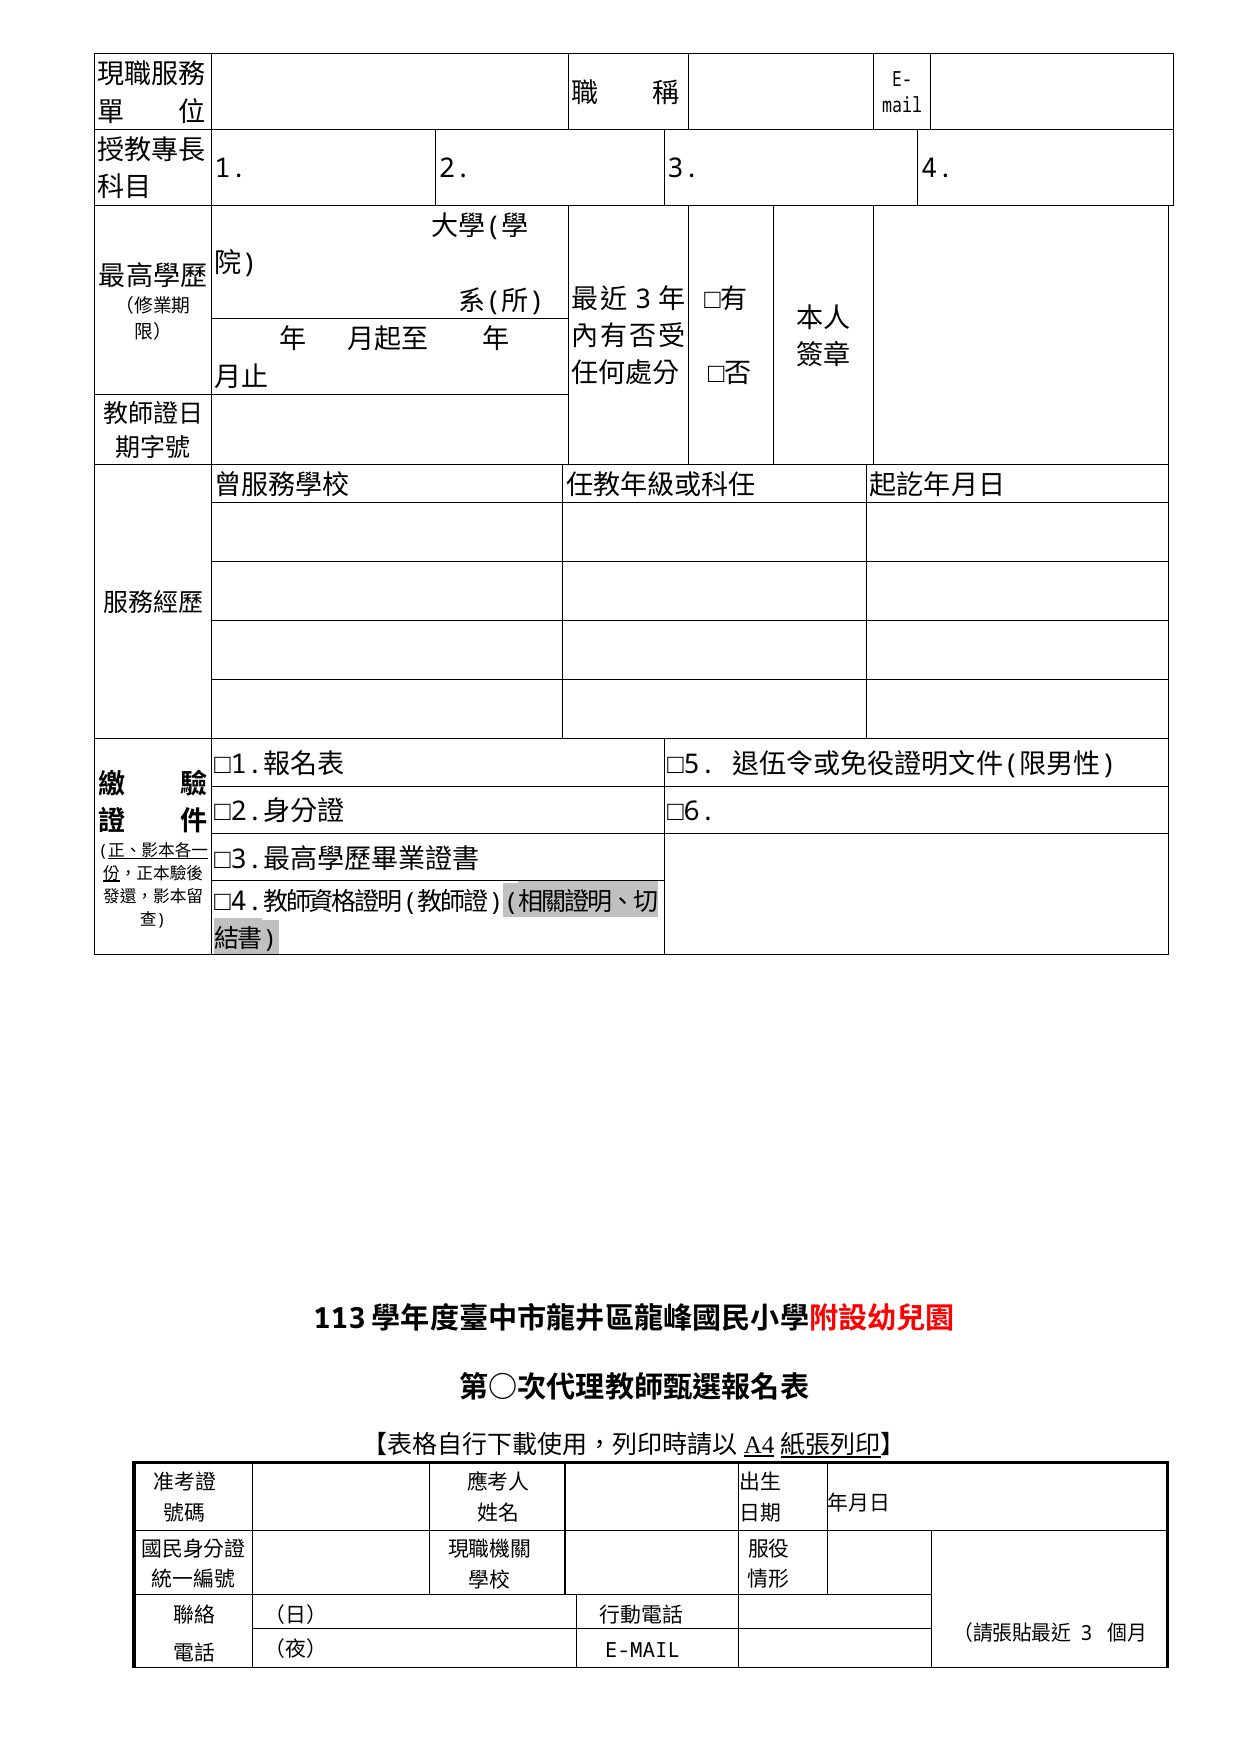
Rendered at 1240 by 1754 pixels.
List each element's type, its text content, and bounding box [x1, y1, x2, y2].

table_header 年月日 [828, 1464, 1166, 1530]
table_cell [212, 395, 568, 464]
table_cell 3. [665, 130, 917, 204]
table_cell [739, 1629, 931, 1667]
table_cell [1169, 620, 1173, 679]
table_header [566, 1464, 738, 1530]
table_cell 大學(學院) 系(所) [212, 206, 568, 318]
table_cell □3.最高學歷畢業證書 [212, 834, 664, 880]
table_cell 服役情形 [739, 1531, 827, 1594]
table_cell （請張貼最近 3 個月 [932, 1531, 1166, 1667]
table_cell □有 □否 [689, 206, 773, 464]
table_cell 繳 驗 證 件 (正、影本各一份，正本驗後發還，影本留查) [95, 739, 211, 954]
table_cell □5. 退伍令或免役證明文件(限男性) [665, 739, 1168, 786]
table_cell [665, 834, 1168, 954]
table_cell 職 稱 [569, 54, 688, 129]
table_cell 最近3年內有否受任何處分 [569, 206, 688, 464]
table_cell [874, 206, 1168, 464]
table_cell [867, 680, 1168, 738]
table_cell [212, 680, 562, 738]
table_header 應考人 姓名 [430, 1464, 564, 1530]
table_cell （夜） [253, 1629, 576, 1667]
table_cell [212, 562, 562, 620]
table_cell [563, 503, 866, 561]
table_cell 本人 簽章 [774, 206, 873, 464]
table_cell [1169, 502, 1173, 561]
table_cell □4.教師資格證明(教師證)(相關證明、切結書) [212, 881, 664, 954]
table_cell E-mail [874, 54, 930, 129]
table_cell 授教專長科目 [95, 130, 211, 204]
table_cell 最高學歷（修業期限） [95, 206, 211, 394]
table_header 出生 日期 [739, 1464, 827, 1530]
table_cell [563, 680, 866, 738]
table_cell [1169, 318, 1173, 394]
table_cell [253, 1531, 429, 1594]
table_cell 起訖年月日 [867, 465, 1168, 502]
table_cell （日） [253, 1595, 576, 1628]
table_header 准考證 號碼 [136, 1464, 252, 1530]
table_cell 曾服務學校 [212, 465, 562, 502]
table_cell 4. [918, 130, 1173, 204]
table_cell 1. [212, 130, 435, 204]
table_cell [1169, 561, 1173, 620]
table_cell [1169, 880, 1173, 954]
table_cell 行動電話 [577, 1595, 738, 1628]
table_cell 現職機關 學校 [430, 1531, 564, 1594]
table_cell [1169, 833, 1173, 880]
table_cell 教師證日期字號 [95, 395, 211, 464]
table_cell E-MAIL [577, 1629, 738, 1667]
table_cell [1169, 206, 1173, 318]
table_cell 現職服務單 位 [95, 54, 211, 129]
table_cell [563, 621, 866, 679]
table_cell □6. [665, 787, 1168, 833]
table_cell 國民身分證統一編號 [136, 1531, 252, 1594]
text 第○次代理教師甄選報名表 [119, 1369, 1149, 1404]
text 113學年度臺中市龍井區龍峰國民小學附設幼兒園 [119, 1300, 1149, 1335]
table_cell 服務經歷 [95, 465, 211, 738]
table_cell [867, 503, 1168, 561]
table_cell 任教年級或科任 [563, 465, 866, 502]
table_cell □1.報名表 [212, 739, 664, 786]
table_cell [828, 1531, 931, 1594]
table_cell [931, 54, 1173, 129]
table_cell [867, 562, 1168, 620]
table_cell [563, 562, 866, 620]
table_cell [739, 1595, 931, 1628]
table_cell [867, 621, 1168, 679]
table_cell 年 月起至 年 月止 [212, 319, 568, 394]
table_cell [212, 503, 562, 561]
table_cell 2. [436, 130, 664, 204]
table_cell [1169, 738, 1173, 786]
text 【表格自行下載使用，列印時請以 A4 紙張列印】 [119, 1425, 1149, 1461]
table_cell [1169, 786, 1173, 833]
table_cell [689, 54, 873, 129]
table_cell [566, 1531, 738, 1594]
table_cell [1169, 679, 1173, 738]
table_cell [1169, 464, 1173, 502]
table_cell □2.身分證 [212, 787, 664, 833]
table_cell [212, 621, 562, 679]
table_cell 聯絡 電話 [136, 1595, 252, 1667]
table_header [253, 1464, 429, 1530]
table_cell [1169, 394, 1173, 464]
table_cell [212, 54, 568, 129]
